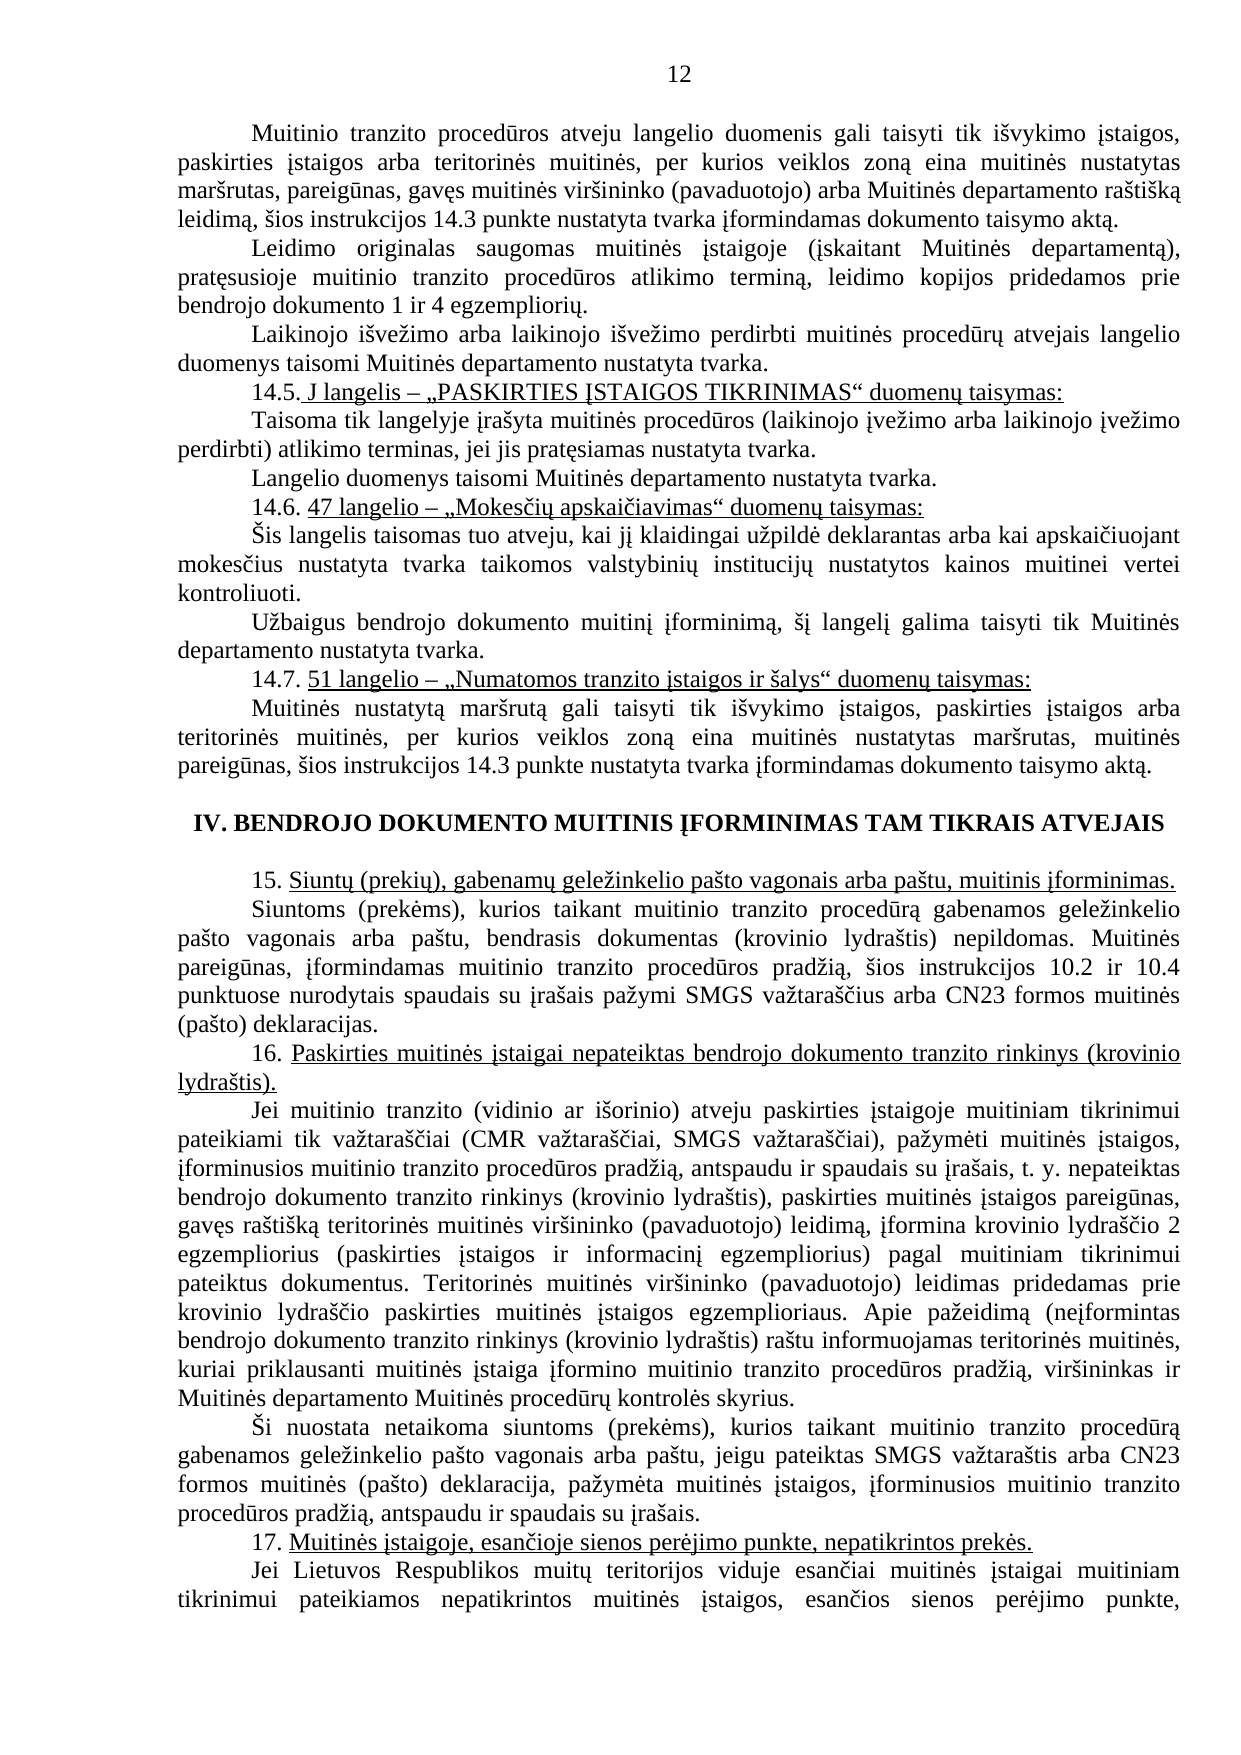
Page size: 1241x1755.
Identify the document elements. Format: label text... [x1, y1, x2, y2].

text Jei muitinio tranzito (vidinio ar išorinio) atveju paskirties įstaigoje muitiniam tikrinimui pateikiami tik važtaraščiai (CMR važtaraščiai, SMGS važtaraščiai), pažymėti muitinės įstaigos, įforminusios muitinio tranzito procedūros pradžią, antspaudu ir spaudais su įrašais, t. y. nepateiktas bendrojo dokumento tranzito rinkinys (krovinio lydraštis), paskirties muitinės įstaigos pareigūnas, gavęs raštišką teritorinės muitinės viršininko (pavaduotojo) leidimą, įformina krovinio lydraščio 2 egzempliorius (paskirties įstaigos ir informacinį egzempliorius) pagal muitiniam tikrinimui pateiktus dokumentus. Teritorinės muitinės viršininko (pavaduotojo) leidimas pridedamas prie krovinio lydraščio paskirties muitinės įstaigos egzemplioriaus. Apie pažeidimą (neįformintas bendrojo dokumento tranzito rinkinys (krovinio lydraštis) raštu informuojamas teritorinės muitinės, kuriai priklausanti muitinės įstaiga įformino muitinio tranzito procedūros pradžią, viršininkas ir Muitinės departamento Muitinės procedūrų kontrolės skyrius. [177, 1096, 1181, 1412]
text 16. Paskirties muitinės įstaigai nepateiktas bendrojo dokumento tranzito rinkinys (krovinio lydraštis). [177, 1038, 1181, 1096]
text 14.6. 47 langelio – „Mokesčių apskaičiavimas“ duomenų taisymas: [177, 492, 1181, 521]
text Siuntoms (prekėms), kurios taikant muitinio tranzito procedūrą gabenamos geležinkelio pašto vagonais arba paštu, bendrasis dokumentas (krovinio lydraštis) nepildomas. Muitinės pareigūnas, įformindamas muitinio tranzito procedūros pradžią, šios instrukcijos 10.2 ir 10.4 punktuose nurodytais spaudais su įrašais pažymi SMGS važtaraščius arba CN23 formos muitinės (pašto) deklaracijas. [177, 894, 1181, 1038]
text Muitinės nustatytą maršrutą gali taisyti tik išvykimo įstaigos, paskirties įstaigos arba teritorinės muitinės, per kurios veiklos zoną eina muitinės nustatytas maršrutas, muitinės pareigūnas, šios instrukcijos 14.3 punkte nustatyta tvarka įformindamas dokumento taisymo aktą. [177, 693, 1181, 779]
text 17. Muitinės įstaigoje, esančioje sienos perėjimo punkte, nepatikrintos prekės. [177, 1527, 1181, 1556]
text Leidimo originalas saugomas muitinės įstaigoje (įskaitant Muitinės departamentą), pratęsusioje muitinio tranzito procedūros atlikimo terminą, leidimo kopijos pridedamos prie bendrojo dokumento 1 ir 4 egzempliorių. [177, 233, 1181, 319]
text Užbaigus bendrojo dokumento muitinį įforminimą, šį langelį galima taisyti tik Muitinės departamento nustatyta tvarka. [177, 607, 1181, 664]
text Muitinio tranzito procedūros atveju langelio duomenis gali taisyti tik išvykimo įstaigos, paskirties įstaigos arba teritorinės muitinės, per kurios veiklos zoną eina muitinės nustatytas maršrutas, pareigūnas, gavęs muitinės viršininko (pavaduotojo) arba Muitinės departamento raštišką leidimą, šios instrukcijos 14.3 punkte nustatyta tvarka įformindamas dokumento taisymo aktą. [177, 118, 1181, 233]
text Ši nuostata netaikoma siuntoms (prekėms), kurios taikant muitinio tranzito procedūrą gabenamos geležinkelio pašto vagonais arba paštu, jeigu pateiktas SMGS važtaraštis arba CN23 formos muitinės (pašto) deklaracija, pažymėta muitinės įstaigos, įforminusios muitinio tranzito procedūros pradžią, antspaudu ir spaudais su įrašais. [177, 1412, 1181, 1527]
text Langelio duomenys taisomi Muitinės departamento nustatyta tvarka. [177, 463, 1181, 492]
text Šis langelis taisomas tuo atveju, kai jį klaidingai užpildė deklarantas arba kai apskaičiuojant mokesčius nustatyta tvarka taikomos valstybinių institucijų nustatytos kainos muitinei vertei kontroliuoti. [177, 521, 1181, 607]
text 14.7. 51 langelio – „Numatomos tranzito įstaigos ir šalys“ duomenų taisymas: [177, 664, 1181, 693]
text 14.5. J langelis – „PASKIRTIES ĮSTAIGOS TIKRINIMAS“ duomenų taisymas: [177, 377, 1181, 406]
text Jei Lietuvos Respublikos muitų teritorijos viduje esančiai muitinės įstaigai muitiniam tikrinimui pateikiamos nepatikrintos muitinės įstaigos, esančios sienos perėjimo punkte, [177, 1556, 1181, 1613]
text IV. BENDROJO DOKUMENTO MUITINIS ĮFORMINIMAS TAM TIKRAIS ATVEJAIS [177, 808, 1181, 837]
text 15. Siuntų (prekių), gabenamų geležinkelio pašto vagonais arba paštu, muitinis įforminimas. [177, 866, 1181, 894]
text Taisoma tik langelyje įrašyta muitinės procedūros (laikinojo įvežimo arba laikinojo įvežimo perdirbti) atlikimo terminas, jei jis pratęsiamas nustatyta tvarka. [177, 406, 1181, 463]
text Laikinojo išvežimo arba laikinojo išvežimo perdirbti muitinės procedūrų atvejais langelio duomenys taisomi Muitinės departamento nustatyta tvarka. [177, 319, 1181, 377]
